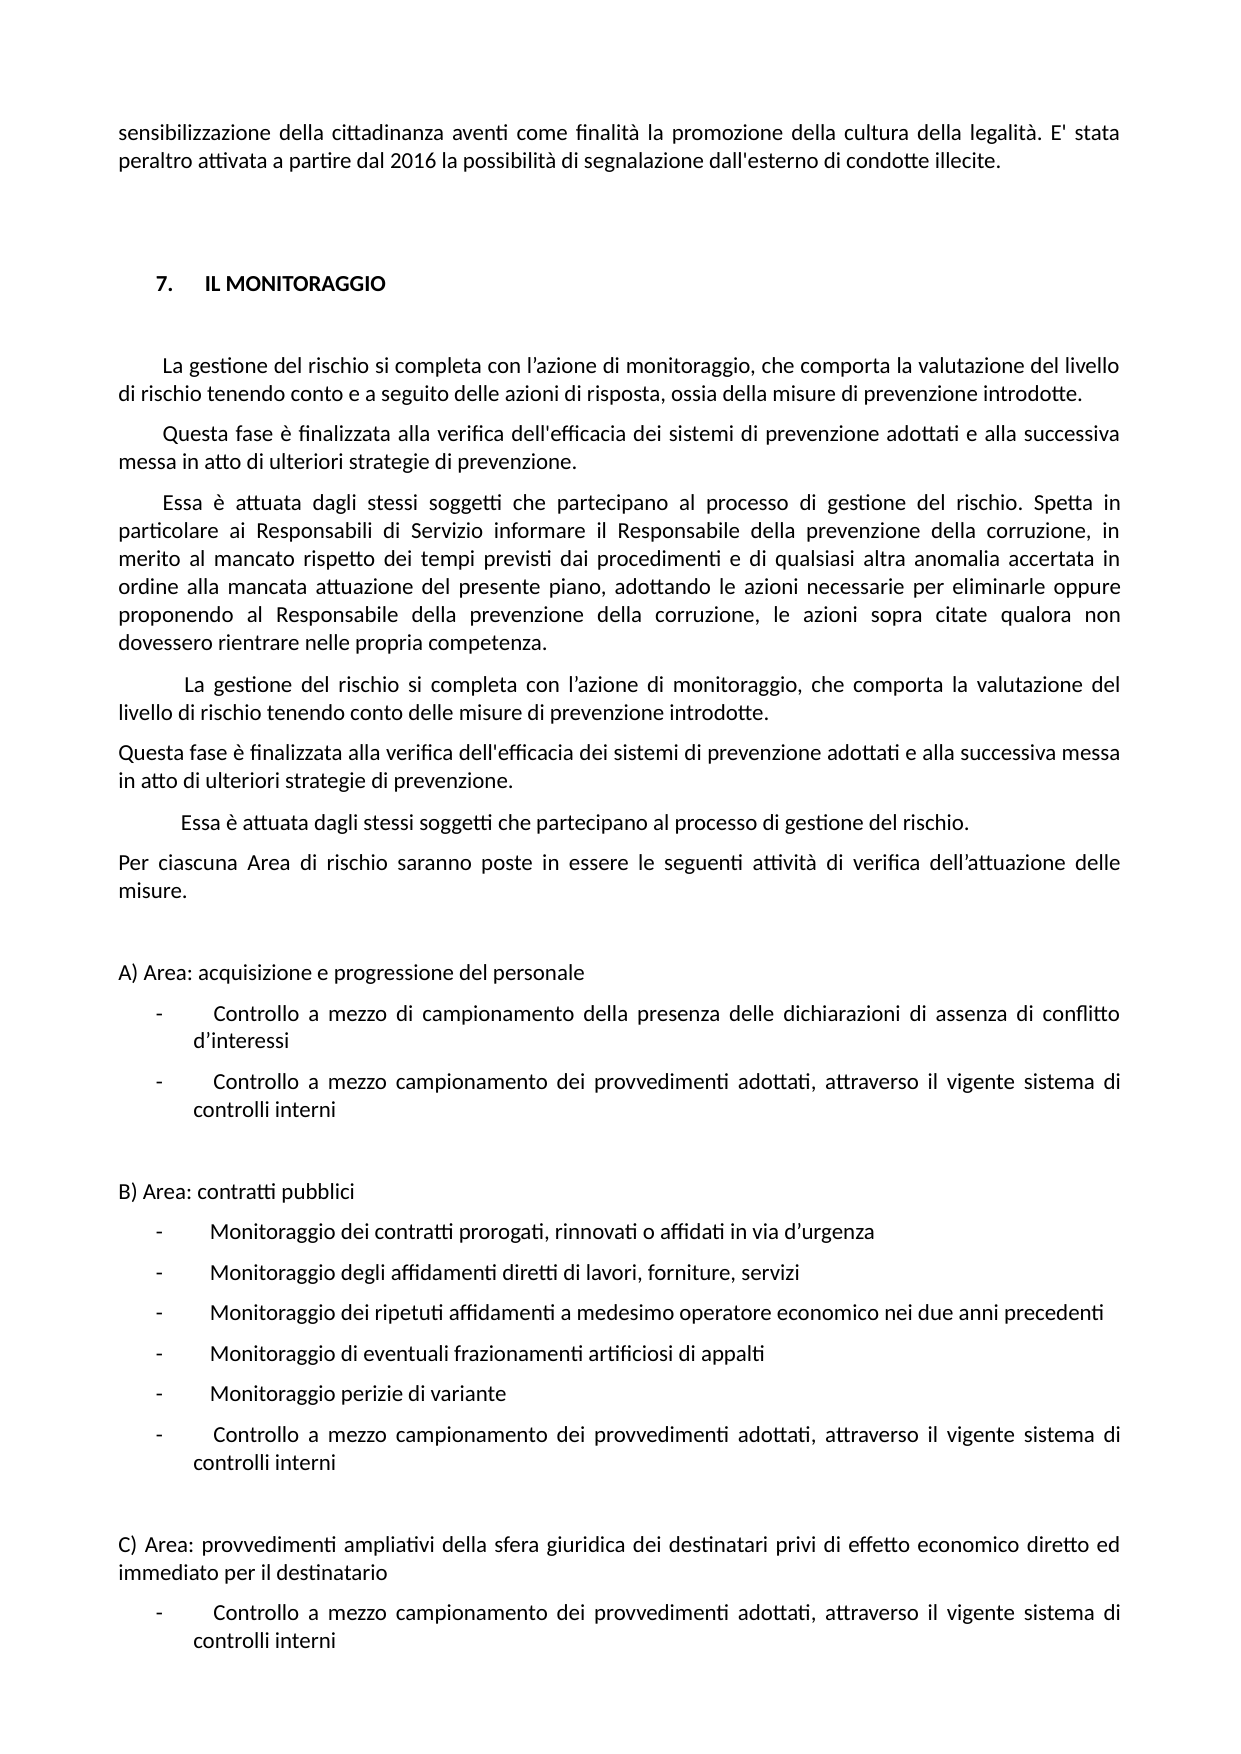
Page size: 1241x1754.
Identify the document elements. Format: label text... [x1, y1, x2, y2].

text Per ciascuna Area di rischio saranno poste in essere le seguenti attività di verifica dell’attuazione delle misure. [118, 848, 1122, 904]
text A) Area: acquisizione e progressione del personale [118, 958, 1122, 986]
text - Controllo a mezzo di campionamento della presenza delle dichiarazioni di assenza di conflitto d’interessi [156, 999, 1122, 1055]
text - Monitoraggio dei contratti prorogati, rinnovati o affidati in via d’urgenza [156, 1217, 1122, 1246]
text Questa fase è finalizzata alla verifica dell'efficacia dei sistemi di prevenzione adottati e alla successiva messa in atto di ulteriori strategie di prevenzione. [118, 738, 1122, 794]
text La gestione del rischio si completa con l’azione di monitoraggio, che comporta la valutazione del livello di rischio tenendo conto delle misure di prevenzione introdotte. [118, 669, 1122, 726]
text C) Area: provvedimenti ampliativi della sfera giuridica dei destinatari privi di effetto economico diretto ed immediato per il destinatario [118, 1530, 1122, 1586]
text - Monitoraggio di eventuali frazionamenti artificiosi di appalti [156, 1339, 1122, 1367]
text La gestione del rischio si completa con l’azione di monitoraggio, che comporta la valutazione del livello di rischio tenendo conto e a seguito delle azioni di risposta, ossia della misure di prevenzione introdotte. [118, 351, 1122, 407]
text - Monitoraggio perizie di variante [156, 1379, 1122, 1408]
text - Monitoraggio dei ripetuti affidamenti a medesimo operatore economico nei due anni precedenti [156, 1298, 1122, 1327]
text B) Area: contratti pubblici [118, 1177, 1122, 1205]
text - Controllo a mezzo campionamento dei provvedimenti adottati, attraverso il vigente sistema di controlli interni [156, 1598, 1122, 1654]
text Essa è attuata dagli stessi soggetti che partecipano al processo di gestione del rischio. Spetta in particolare ai Responsabili di Servizio informare il Responsabile della prevenzione della corruzione, in merito al mancato rispetto dei tempi previsti dai procedimenti e di qualsiasi altra anomalia accertata in ordine alla mancata attuazione del presente piano, adottando le azioni necessarie per eliminarle oppure proponendo al Responsabile della prevenzione della corruzione, le azioni sopra citate qualora non dovessero rientrare nelle propria competenza. [118, 488, 1122, 656]
text - Monitoraggio degli affidamenti diretti di lavori, forniture, servizi [156, 1258, 1122, 1286]
text sensibilizzazione della cittadinanza aventi come finalità la promozione della cultura della legalità. E' stata peraltro attivata a partire dal 2016 la possibilità di segnalazione dall'esterno di condotte illecite. [118, 118, 1122, 174]
text Questa fase è finalizzata alla verifica dell'efficacia dei sistemi di prevenzione adottati e alla successiva messa in atto di ulteriori strategie di prevenzione. [118, 419, 1122, 476]
text 7. IL MONITORAGGIO [156, 269, 1122, 297]
text Essa è attuata dagli stessi soggetti che partecipano al processo di gestione del rischio. [118, 807, 1122, 836]
text - Controllo a mezzo campionamento dei provvedimenti adottati, attraverso il vigente sistema di controlli interni [156, 1067, 1122, 1123]
text - Controllo a mezzo campionamento dei provvedimenti adottati, attraverso il vigente sistema di controlli interni [156, 1420, 1122, 1476]
